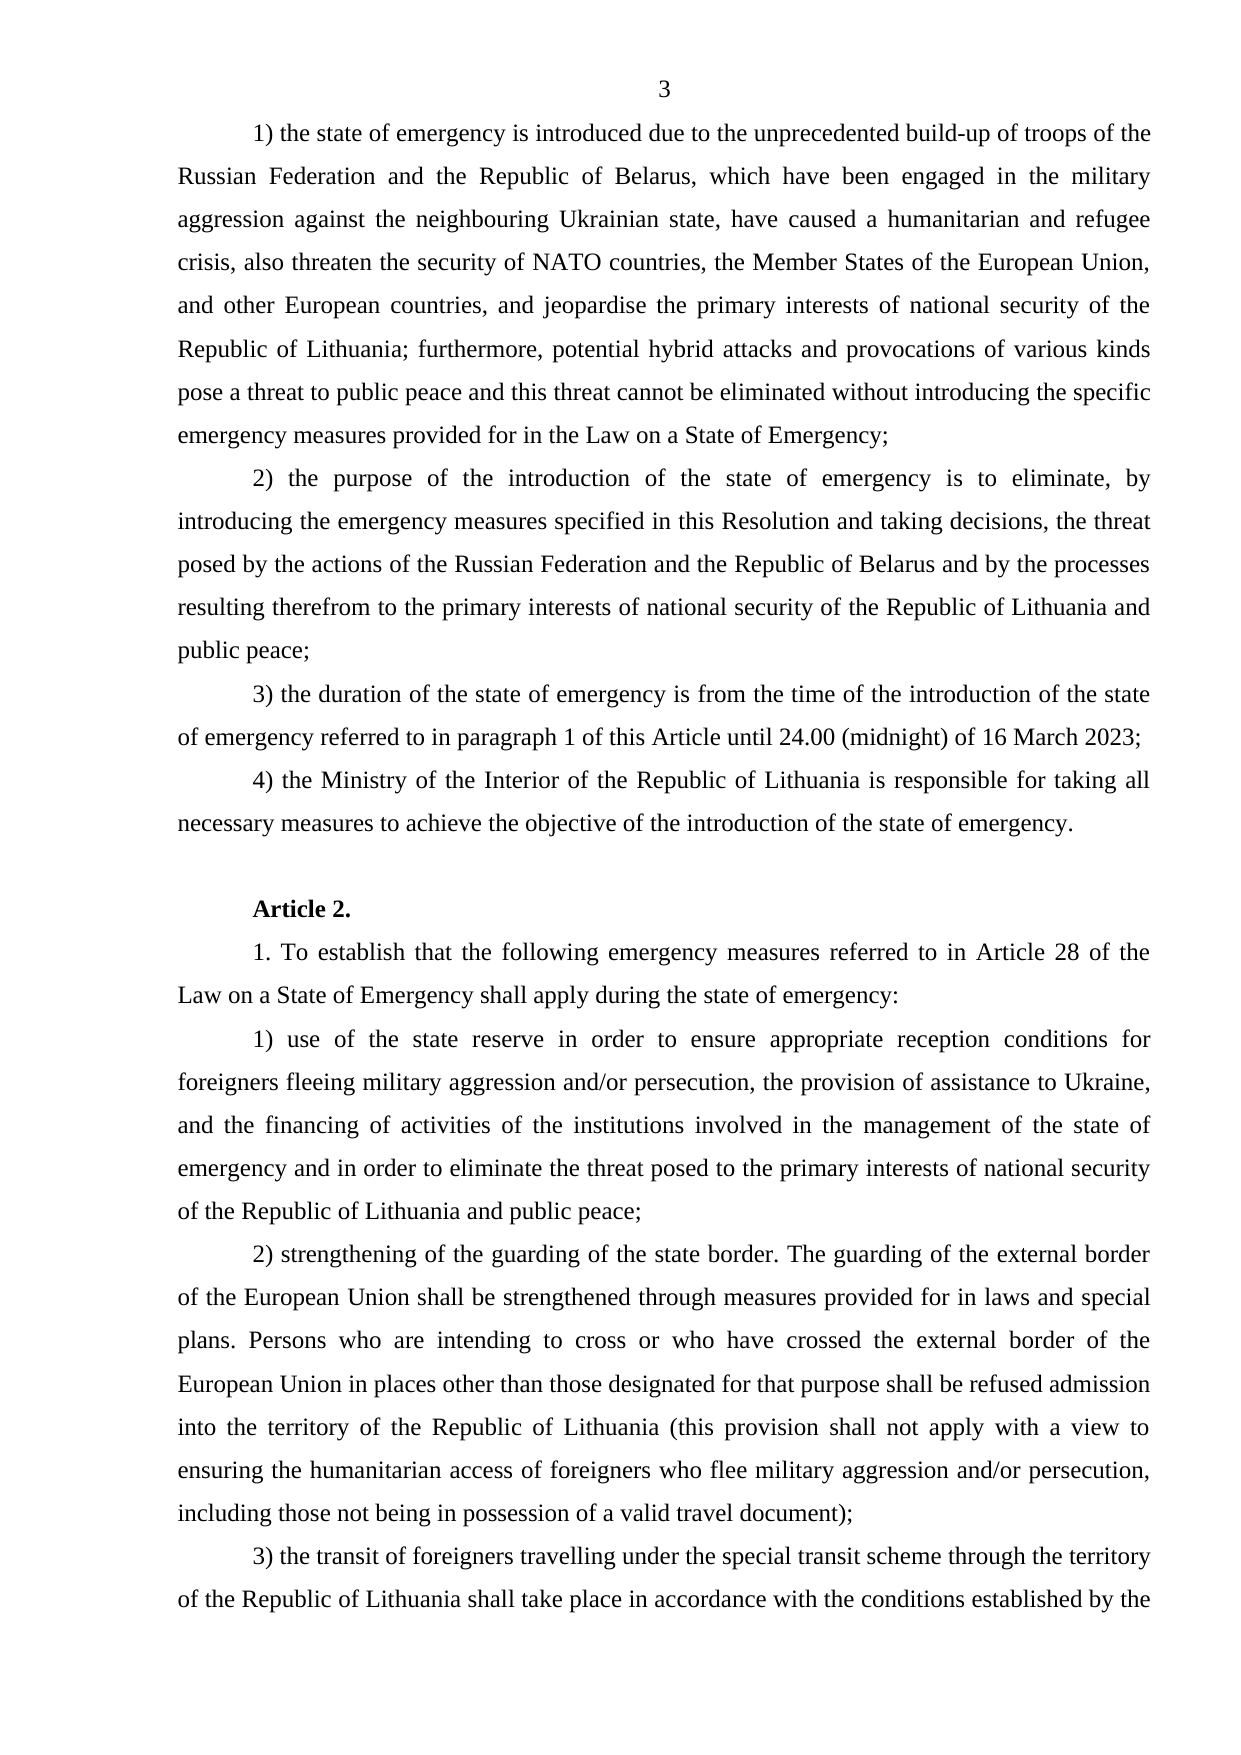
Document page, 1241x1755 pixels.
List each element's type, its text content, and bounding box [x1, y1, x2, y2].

text 2) strengthening of the guarding of the state border. The guarding of the external border of the European Union shall be strengthened through measures provided for in laws and special plans. Persons who are intending to cross or who have crossed the external border of the European Union in places other than those designated for that purpose shall be refused admission into the territory of the Republic of Lithuania (this provision shall not apply with a view to ensuring the humanitarian access of foreigners who flee military aggression and/or persecution, including those not being in possession of a valid travel document); [177, 1239, 1152, 1527]
text 1. To establish that the following emergency measures referred to in Article 28 of the Law on a State of Emergency shall apply during the state of emergency: [177, 937, 1152, 1009]
text Article 2. [177, 894, 1152, 923]
text 3) the transit of foreigners travelling under the special transit scheme through the territory of the Republic of Lithuania shall take place in accordance with the conditions established by the [177, 1541, 1152, 1613]
text 4) the Ministry of the Interior of the Republic of Lithuania is responsible for taking all necessary measures to achieve the objective of the introduction of the state of emergency. [177, 765, 1152, 837]
text 2) the purpose of the introduction of the state of emergency is to eliminate, by introducing the emergency measures specified in this Resolution and taking decisions, the threat posed by the actions of the Russian Federation and the Republic of Belarus and by the processes resulting therefrom to the primary interests of national security of the Republic of Lithuania and public peace; [177, 463, 1152, 664]
text 1) the state of emergency is introduced due to the unprecedented build-up of troops of the Russian Federation and the Republic of Belarus, which have been engaged in the military aggression against the neighbouring Ukrainian state, have caused a humanitarian and refugee crisis, also threaten the security of NATO countries, the Member States of the European Union, and other European countries, and jeopardise the primary interests of national security of the Republic of Lithuania; furthermore, potential hybrid attacks and provocations of various kinds pose a threat to public peace and this threat cannot be eliminated without introducing the specific emergency measures provided for in the Law on a State of Emergency; [177, 118, 1152, 449]
text 3) the duration of the state of emergency is from the time of the introduction of the state of emergency referred to in paragraph 1 of this Article until 24.00 (midnight) of 16 March 2023; [177, 679, 1152, 751]
text 1) use of the state reserve in order to ensure appropriate reception conditions for foreigners fleeing military aggression and/or persecution, the provision of assistance to Ukraine, and the financing of activities of the institutions involved in the management of the state of emergency and in order to eliminate the threat posed to the primary interests of national security of the Republic of Lithuania and public peace; [177, 1024, 1152, 1225]
